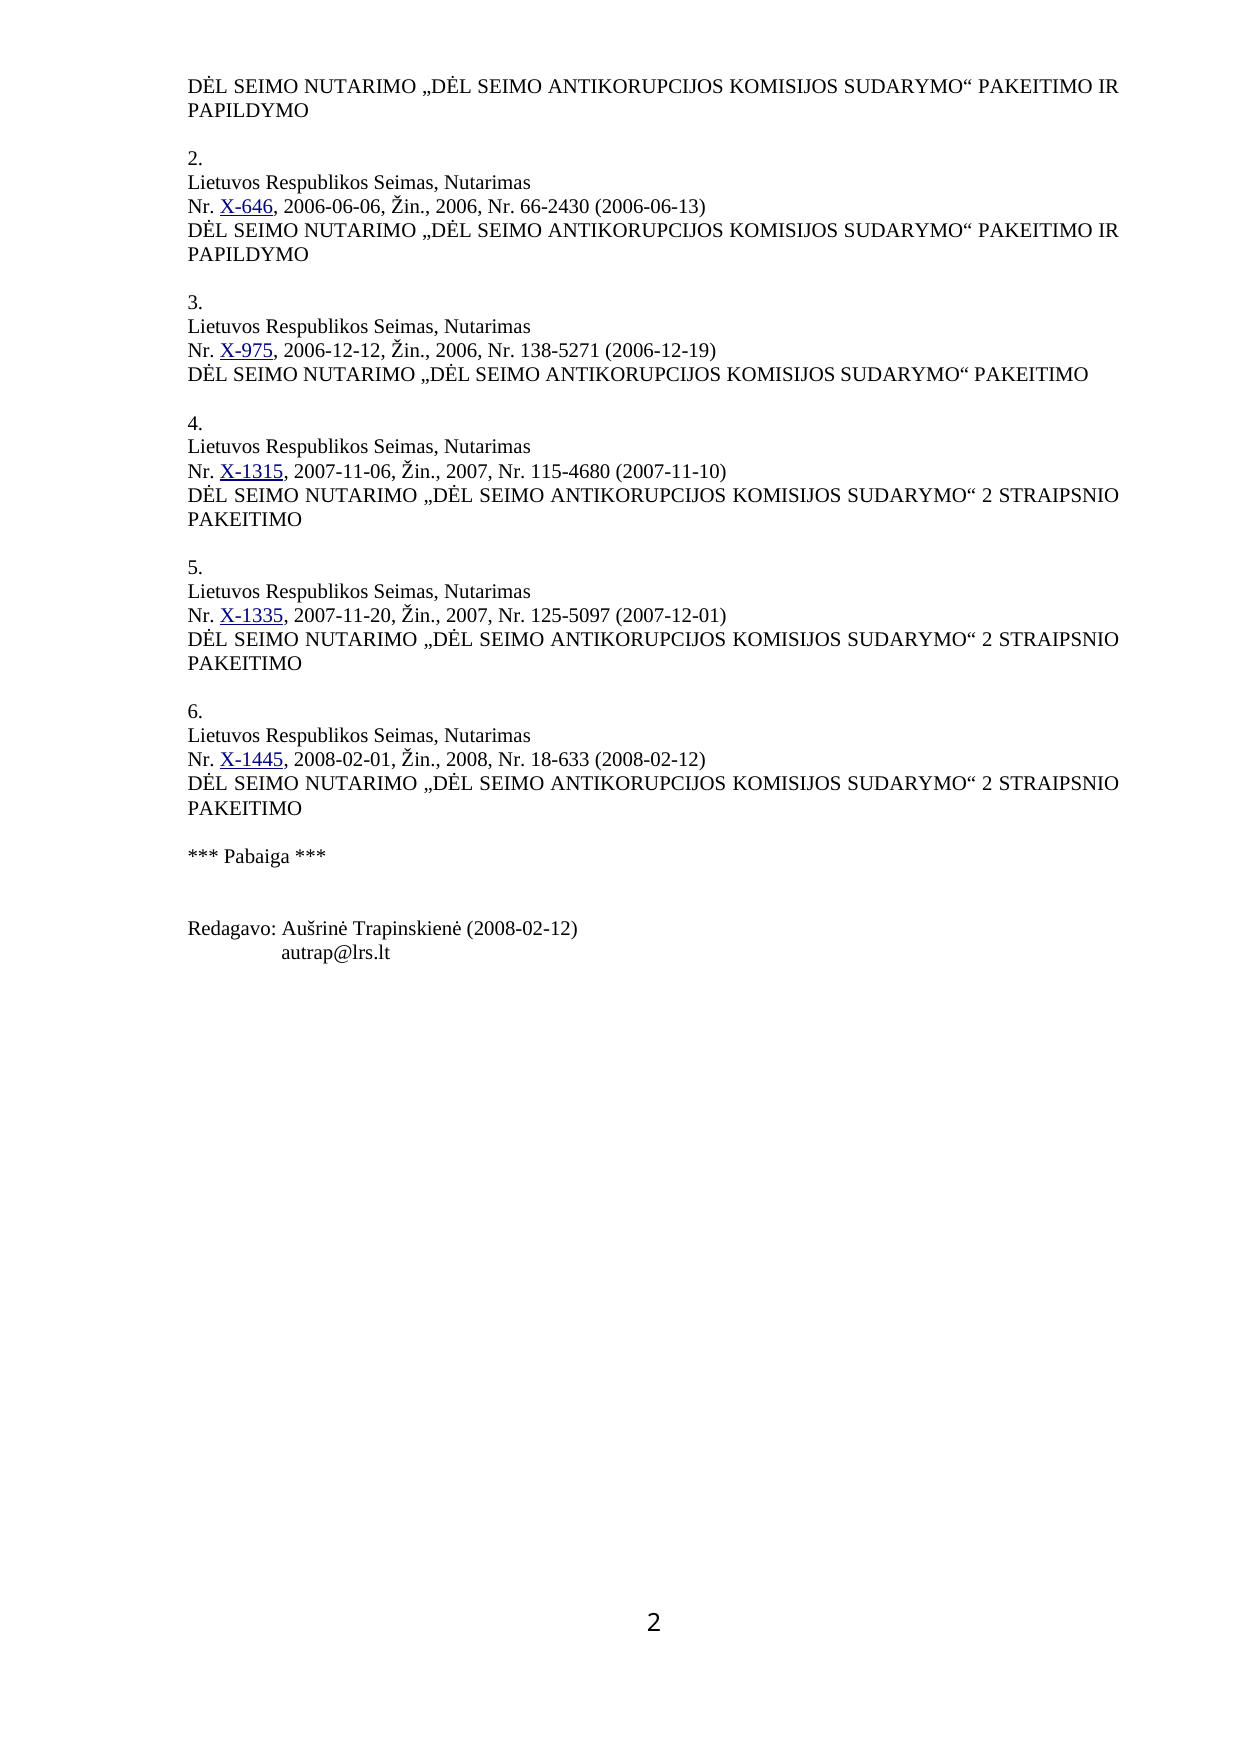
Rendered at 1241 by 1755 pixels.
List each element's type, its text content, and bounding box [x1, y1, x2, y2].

text Redagavo: Aušrinė Trapinskienė (2008-02-12) [187, 916, 1120, 940]
text 5. [187, 555, 1120, 579]
text DĖL SEIMO NUTARIMO „DĖL SEIMO ANTIKORUPCIJOS KOMISIJOS SUDARYMO“ 2 STRAIPSNIO PAKEITIMO [187, 771, 1120, 819]
text DĖL SEIMO NUTARIMO „DĖL SEIMO ANTIKORUPCIJOS KOMISIJOS SUDARYMO“ PAKEITIMO IR PAPILDYMO [187, 218, 1120, 266]
text Nr. X-1445, 2008-02-01, Žin., 2008, Nr. 18-633 (2008-02-12) [187, 747, 1120, 771]
text 3. [187, 290, 1120, 314]
text DĖL SEIMO NUTARIMO „DĖL SEIMO ANTIKORUPCIJOS KOMISIJOS SUDARYMO“ 2 STRAIPSNIO PAKEITIMO [187, 627, 1120, 675]
text Lietuvos Respublikos Seimas, Nutarimas [187, 170, 1120, 194]
text 4. [187, 410, 1120, 434]
text Nr. X-1315, 2007-11-06, Žin., 2007, Nr. 115-4680 (2007-11-10) [187, 458, 1120, 483]
text Lietuvos Respublikos Seimas, Nutarimas [187, 723, 1120, 747]
text DĖL SEIMO NUTARIMO „DĖL SEIMO ANTIKORUPCIJOS KOMISIJOS SUDARYMO“ PAKEITIMO IR PAPILDYMO [187, 73, 1120, 122]
text Nr. X-646, 2006-06-06, Žin., 2006, Nr. 66-2430 (2006-06-13) [187, 194, 1120, 218]
text autrap@lrs.lt [187, 940, 1120, 964]
text 2. [187, 146, 1120, 170]
text DĖL SEIMO NUTARIMO „DĖL SEIMO ANTIKORUPCIJOS KOMISIJOS SUDARYMO“ 2 STRAIPSNIO PAKEITIMO [187, 483, 1120, 531]
text *** Pabaiga *** [187, 843, 1120, 868]
text Lietuvos Respublikos Seimas, Nutarimas [187, 579, 1120, 603]
text Nr. X-975, 2006-12-12, Žin., 2006, Nr. 138-5271 (2006-12-19) [187, 338, 1120, 362]
text Lietuvos Respublikos Seimas, Nutarimas [187, 314, 1120, 338]
text Nr. X-1335, 2007-11-20, Žin., 2007, Nr. 125-5097 (2007-12-01) [187, 603, 1120, 627]
text 6. [187, 699, 1120, 723]
text DĖL SEIMO NUTARIMO „DĖL SEIMO ANTIKORUPCIJOS KOMISIJOS SUDARYMO“ PAKEITIMO [187, 362, 1120, 386]
text Lietuvos Respublikos Seimas, Nutarimas [187, 434, 1120, 458]
